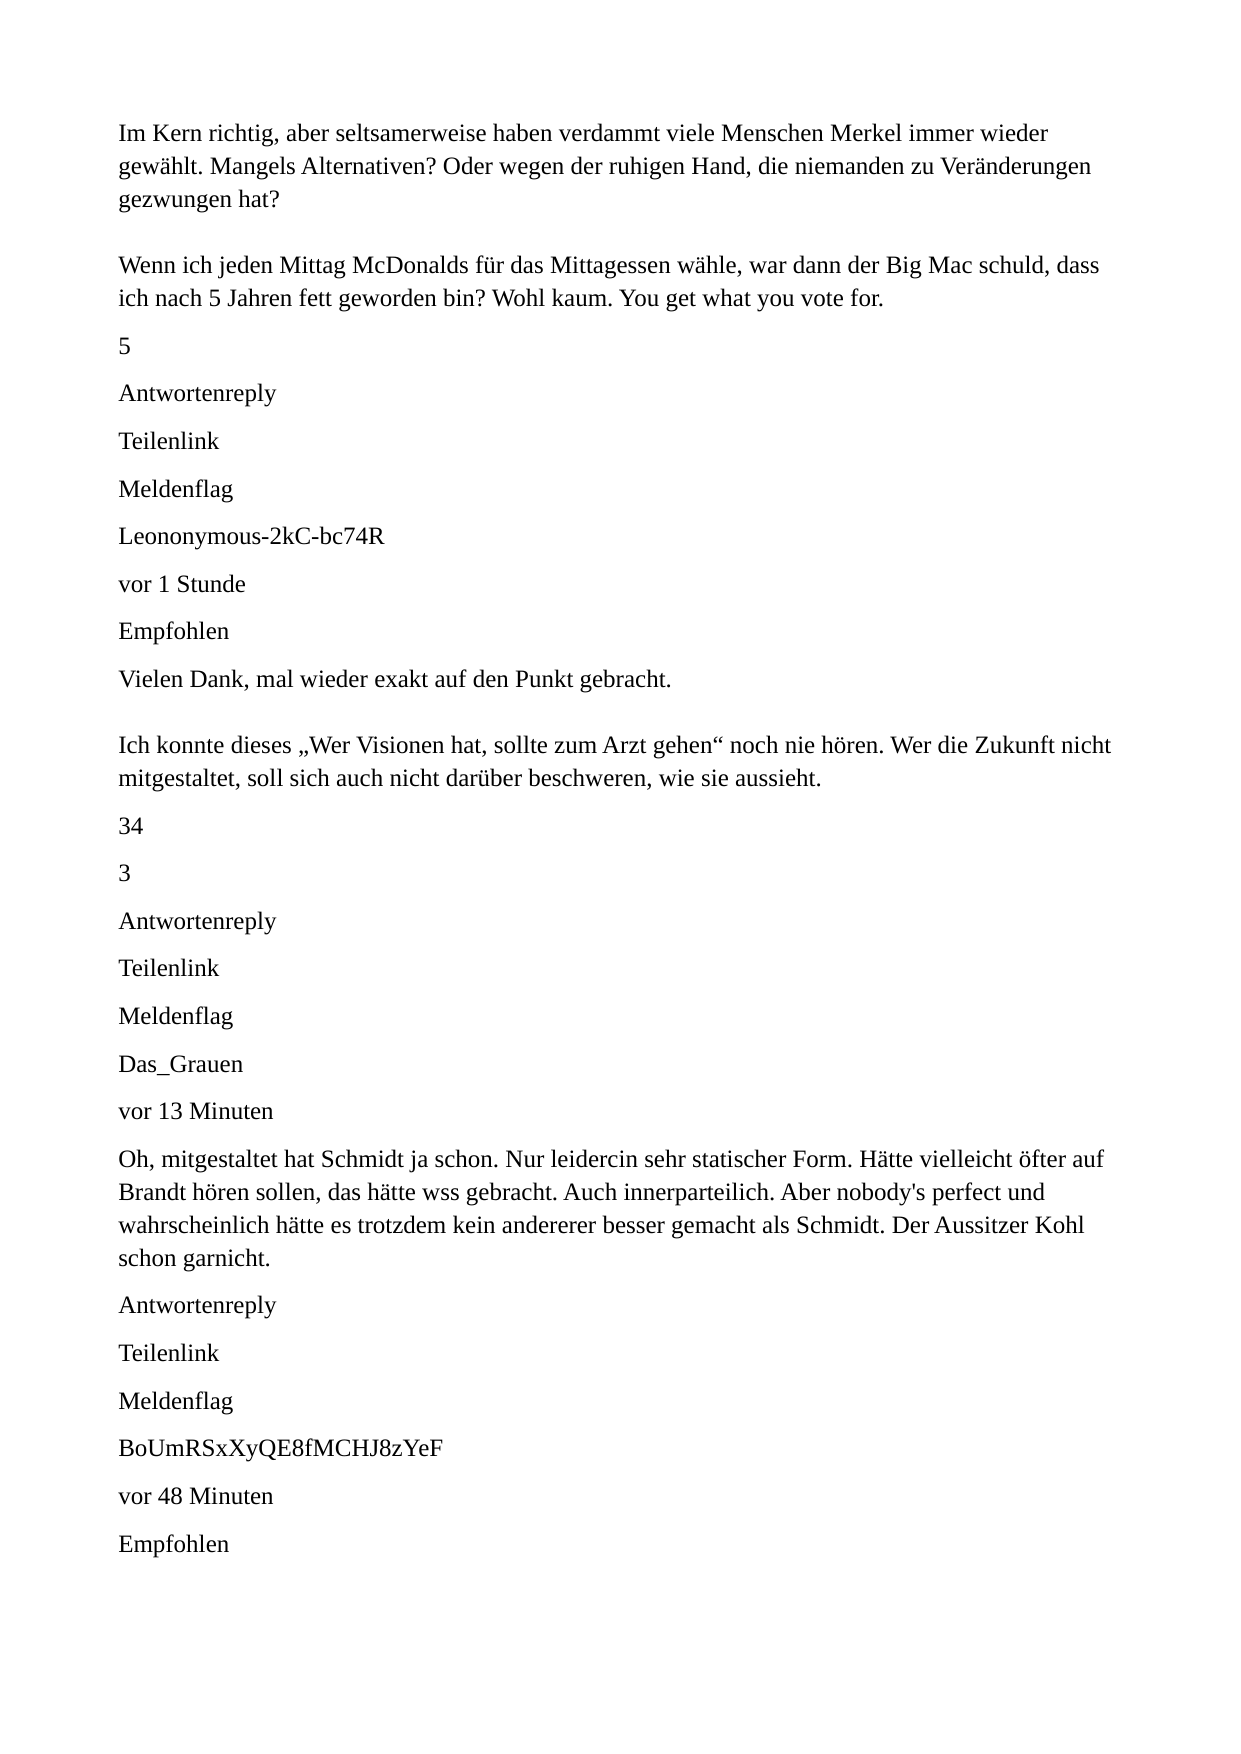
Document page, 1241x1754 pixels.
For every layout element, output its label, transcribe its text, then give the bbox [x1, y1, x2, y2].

text 34 [118, 811, 1122, 839]
text Leononymous-2kC-bc74R [118, 521, 1122, 550]
text Oh, mitgestaltet hat Schmidt ja schon. Nur leidercin sehr statischer Form. Hätte vielleicht öfter auf Brandt hören sollen, das hätte wss gebracht. Auch innerparteilich. Aber nobody's perfect und wahrscheinlich hätte es trotzdem kein andererer besser gemacht als Schmidt. Der Aussitzer Kohl schon garnicht. [118, 1144, 1122, 1272]
text Antwortenreply [118, 378, 1122, 407]
text 3 [118, 858, 1122, 887]
text Meldenflag [118, 1001, 1122, 1030]
text Im Kern richtig, aber seltsamerweise haben verdammt viele Menschen Merkel immer wieder gewählt. Mangels Alternativen? Oder wegen der ruhigen Hand, die niemanden zu Veränderungen gezwungen hat? Wenn ich jeden Mittag McDonalds für das Mittagessen wähle, war dann der Big Mac schuld, dass ich nach 5 Jahren fett geworden bin? Wohl kaum. You get what you vote for. [118, 118, 1122, 312]
text BoUmRSxXyQE8fMCHJ8zYeF [118, 1433, 1122, 1462]
text vor 48 Minuten [118, 1481, 1122, 1510]
text Teilenlink [118, 1338, 1122, 1367]
text vor 13 Minuten [118, 1096, 1122, 1125]
text Vielen Dank, mal wieder exakt auf den Punkt gebracht. Ich konnte dieses „Wer Visionen hat, sollte zum Arzt gehen“ noch nie hören. Wer die Zukunft nicht mitgestaltet, soll sich auch nicht darüber beschweren, wie sie aussieht. [118, 664, 1122, 792]
text Teilenlink [118, 426, 1122, 455]
text Antwortenreply [118, 1291, 1122, 1319]
text Meldenflag [118, 474, 1122, 502]
text Meldenflag [118, 1386, 1122, 1414]
text Das_Grauen [118, 1049, 1122, 1077]
text Antwortenreply [118, 906, 1122, 935]
text vor 1 Stunde [118, 569, 1122, 598]
text Teilenlink [118, 953, 1122, 982]
text Empfohlen [118, 1529, 1122, 1557]
text Empfohlen [118, 616, 1122, 645]
text 5 [118, 331, 1122, 359]
